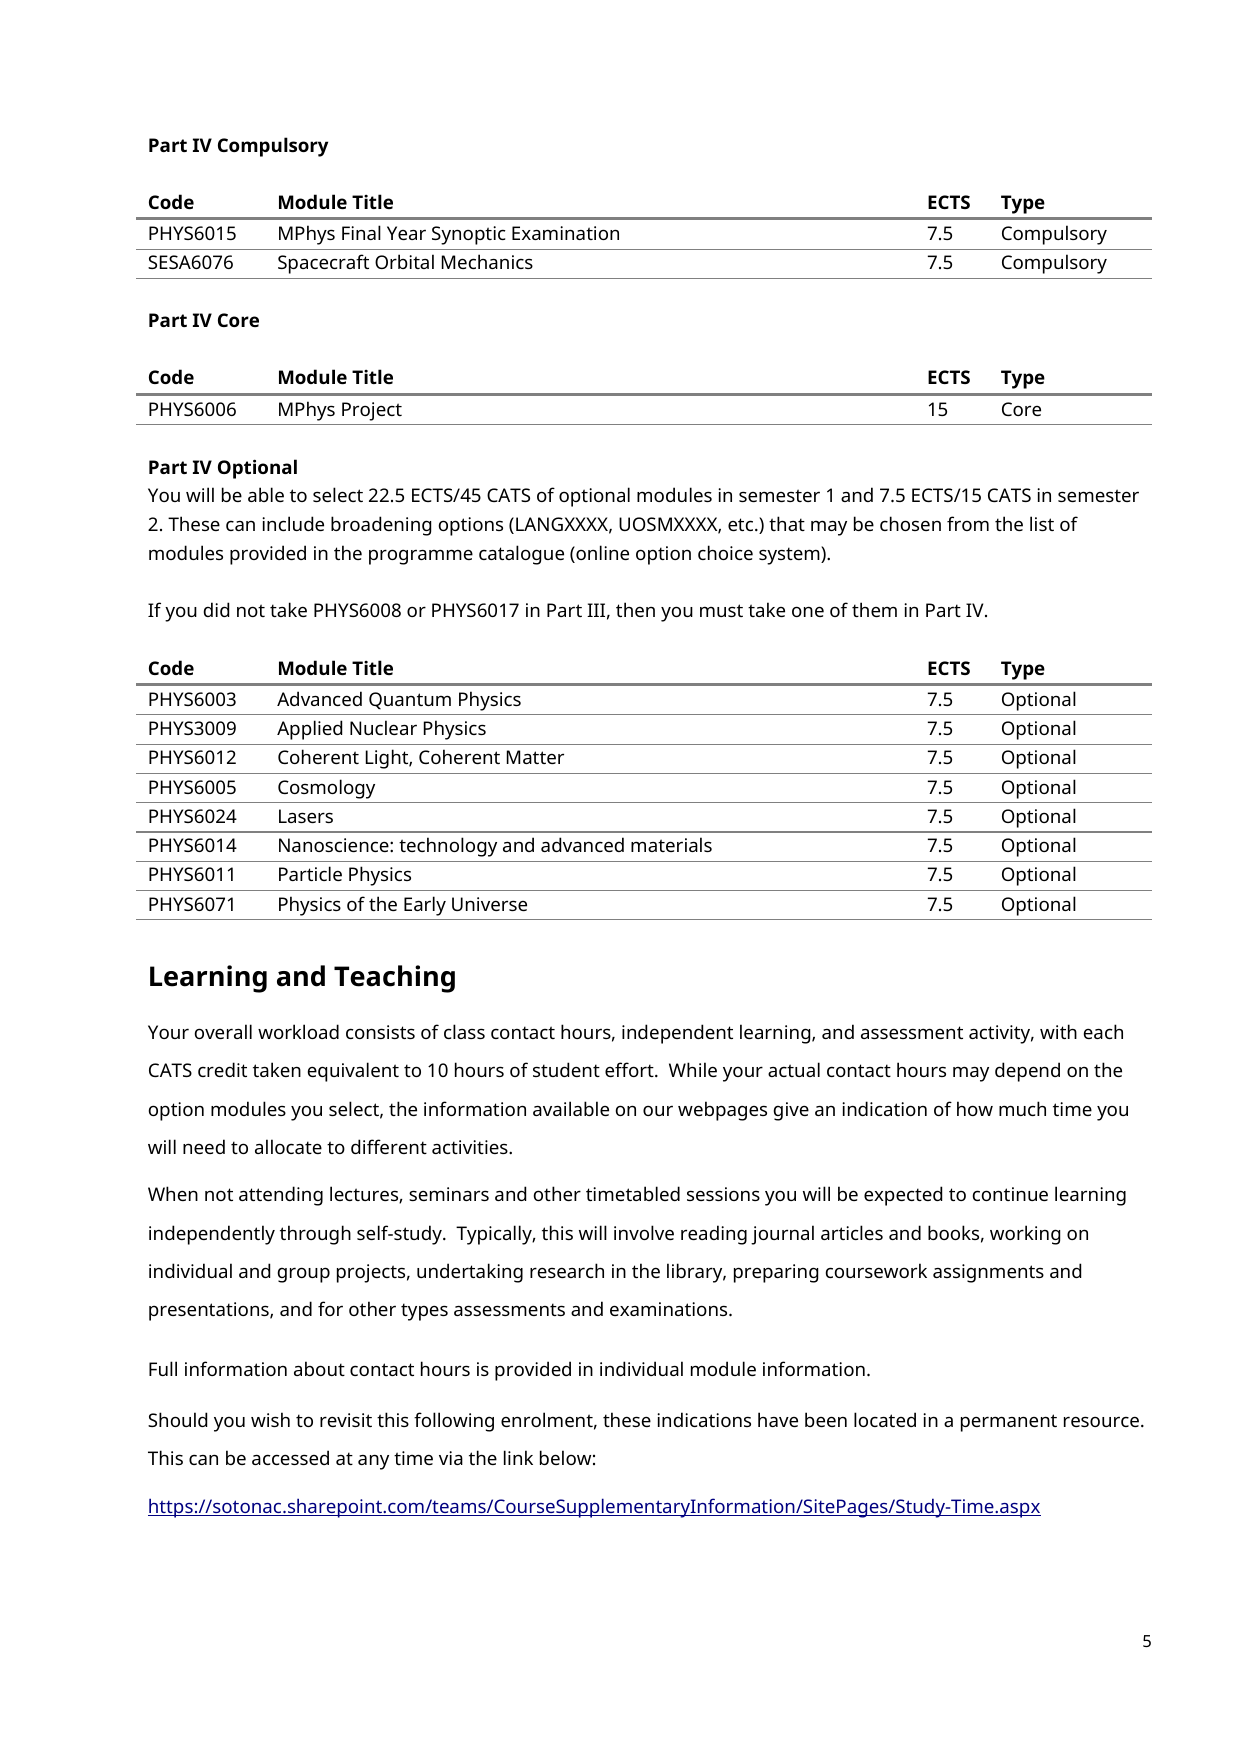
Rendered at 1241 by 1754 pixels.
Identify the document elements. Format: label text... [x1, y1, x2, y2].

table_cell ECTS [916, 365, 989, 393]
table_cell 7.5 [916, 220, 989, 249]
table_cell ECTS [916, 655, 989, 683]
table_cell PHYS6011 [136, 862, 266, 890]
table_cell 15 [916, 396, 989, 424]
table_cell Optional [989, 803, 1152, 831]
table_cell PHYS6071 [136, 891, 266, 919]
table_cell Code [136, 655, 266, 683]
table_cell Optional [989, 833, 1152, 861]
table_cell Part IV Core [136, 279, 1152, 365]
table_cell Core [989, 396, 1152, 424]
table_cell PHYS6024 [136, 803, 266, 831]
table_cell Module Title [266, 655, 916, 683]
table_cell Code [136, 189, 266, 217]
table_cell PHYS6015 [136, 220, 266, 249]
table_cell ECTS [916, 189, 989, 217]
table_cell Optional [989, 774, 1152, 802]
text When not attending lectures, seminars and other timetabled sessions you will be expected to continue learning independently through self-study. Typically, this will involve reading journal articles and books, working on individual and group projects, undertaking research in the library, preparing coursework assignments and presentations, and for other types assessments and examinations. [148, 1182, 1152, 1322]
table_cell Code [136, 365, 266, 393]
table_cell 7.5 [916, 891, 989, 919]
table_cell 7.5 [916, 833, 989, 861]
table_cell Advanced Quantum Physics [266, 686, 916, 714]
text Should you wish to revisit this following enrolment, these indications have been located in a permanent resource. This can be accessed at any time via the link below: [148, 1407, 1152, 1471]
table_cell 7.5 [916, 715, 989, 744]
table_cell Type [989, 365, 1152, 393]
table_cell 7.5 [916, 774, 989, 802]
table_cell Optional [989, 862, 1152, 890]
table_cell Particle Physics [266, 862, 916, 890]
table_cell Coherent Light, Coherent Matter [266, 745, 916, 773]
table_cell [136, 71, 1152, 103]
table_cell SESA6076 [136, 250, 266, 278]
table_cell PHYS6005 [136, 774, 266, 802]
table_cell Applied Nuclear Physics [266, 715, 916, 744]
table_cell Module Title [266, 365, 916, 393]
table_cell Optional [989, 745, 1152, 773]
table_cell Part IV Compulsory [136, 103, 1152, 189]
table_cell PHYS3009 [136, 715, 266, 744]
table_cell 7.5 [916, 745, 989, 773]
table_cell PHYS6006 [136, 396, 266, 424]
table_cell Type [989, 189, 1152, 217]
table_cell 7.5 [916, 862, 989, 890]
subtitle Learning and Teaching [148, 958, 1152, 995]
table_cell MPhys Final Year Synoptic Examination [266, 220, 916, 249]
table_cell Optional [989, 891, 1152, 919]
table_cell Optional [989, 686, 1152, 714]
table_cell PHYS6012 [136, 745, 266, 773]
table_cell Nanoscience: technology and advanced materials [266, 833, 916, 861]
table_cell Cosmology [266, 774, 916, 802]
table_cell PHYS6003 [136, 686, 266, 714]
text Your overall workload consists of class contact hours, independent learning, and assessment activity, with each CATS credit taken equivalent to 10 hours of student effort. While your actual contact hours may depend on the option modules you select, the information available on our webpages give an indication of how much time you will need to allocate to different activities. [148, 1019, 1152, 1159]
table_cell 7.5 [916, 803, 989, 831]
table_cell Lasers [266, 803, 916, 831]
text Full information about contact hours is provided in individual module information. [148, 1356, 1152, 1382]
table_cell Physics of the Early Universe [266, 891, 916, 919]
table_cell Module Title [266, 189, 916, 217]
table_cell 7.5 [916, 686, 989, 714]
table_cell PHYS6014 [136, 833, 266, 861]
table_cell 7.5 [916, 250, 989, 278]
table_cell Type [989, 655, 1152, 683]
text https://sotonac.sharepoint.com/teams/CourseSupplementaryInformation/SitePages/Study-Time.aspx [148, 1493, 1152, 1518]
table_cell Compulsory [989, 250, 1152, 278]
table_cell Spacecraft Orbital Mechanics [266, 250, 916, 278]
table_cell MPhys Project [266, 396, 916, 424]
table_cell Compulsory [989, 220, 1152, 249]
table_cell Part IV Optional You will be able to select 22.5 ECTS/45 CATS of optional modules in semester 1 and 7.5 ECTS/15 CATS in semester 2. These can include broadening options (LANGXXXX, UOSMXXXX, etc.) that may be chosen from the list of modules provided in the programme catalogue (online option choice system). If you did not take PHYS6008 or PHYS6017 in Part III, then you must take one of them in Part IV. [136, 425, 1152, 655]
table_cell Optional [989, 715, 1152, 744]
